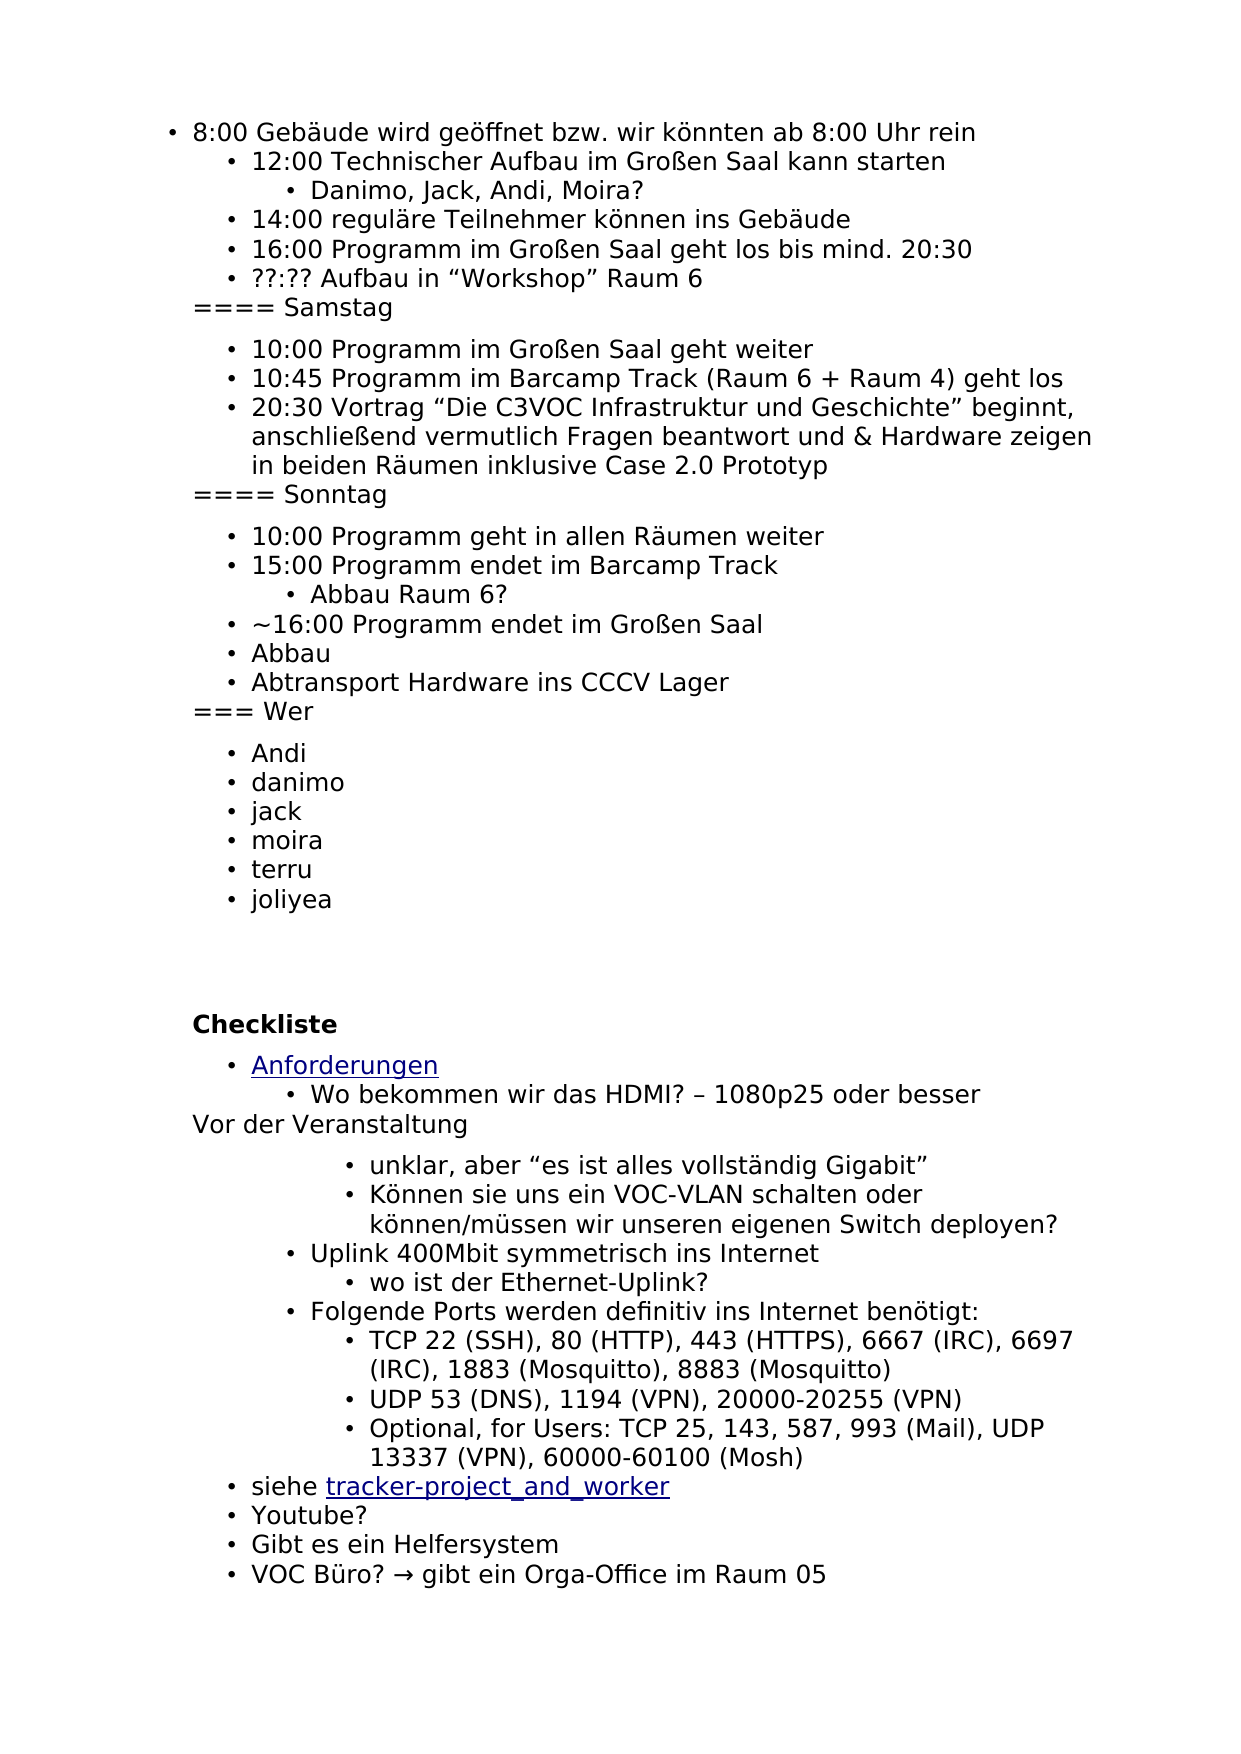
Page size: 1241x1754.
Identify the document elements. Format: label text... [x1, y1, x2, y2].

list Wo bekommen wir das HDMI? – 1080p25 oder besser [295, 1081, 1122, 1110]
list 20:30 Vortrag “Die C3VOC Infrastruktur und Geschichte” beginnt, anschließend vermutlich Fragen beantwort und & Hardware zeigen in beiden Räumen inklusive Case 2.0 Prototyp [236, 393, 1122, 481]
list Gibt es ein Helfersystem [236, 1531, 1122, 1560]
list UDP 53 (DNS), 1194 (VPN), 20000-20255 (VPN) [354, 1385, 1122, 1414]
list moira [236, 826, 1122, 856]
list Folgende Ports werden definitiv ins Internet benötigt: [295, 1297, 1122, 1326]
list ==== Samstag [177, 293, 1122, 322]
list terru [236, 856, 1122, 885]
list ==== Sonntag [177, 481, 1122, 510]
list 15:00 Programm endet im Barcamp Track [236, 551, 1122, 581]
list Abbau Raum 6? [295, 581, 1122, 610]
list TCP 22 (SSH), 80 (HTTP), 443 (HTTPS), 6667 (IRC), 6697 (IRC), 1883 (Mosquitto), 8883 (Mosquitto) [354, 1326, 1122, 1385]
list Anforderungen [236, 1051, 1122, 1081]
list VOC Büro? → gibt ein Orga-Office im Raum 05 [236, 1560, 1122, 1589]
list danimo [236, 768, 1122, 797]
list Youtube? [236, 1501, 1122, 1531]
list siehe tracker-project_and_worker [236, 1472, 1122, 1501]
list Danimo, Jack, Andi, Moira? [295, 176, 1122, 206]
list Uplink 400Mbit symmetrisch ins Internet [295, 1239, 1122, 1268]
list Optional, for Users: TCP 25, 143, 587, 993 (Mail), UDP 13337 (VPN), 60000-60100 (Mosh) [354, 1414, 1122, 1472]
list 10:45 Programm im Barcamp Track (Raum 6 + Raum 4) geht los [236, 364, 1122, 393]
list 14:00 reguläre Teilnehmer können ins Gebäude [236, 206, 1122, 235]
list 10:00 Programm im Großen Saal geht weiter [236, 335, 1122, 364]
list Vor der Veranstaltung [177, 1110, 1122, 1139]
list Abbau [236, 639, 1122, 668]
list ??:?? Aufbau in “Workshop” Raum 6 [236, 264, 1122, 293]
list 8:00 Gebäude wird geöffnet bzw. wir könnten ab 8:00 Uhr rein [177, 118, 1122, 147]
list unklar, aber “es ist alles vollständig Gigabit” [354, 1151, 1122, 1181]
subtitle Checkliste [177, 1010, 1122, 1039]
list jack [236, 797, 1122, 826]
list Können sie uns ein VOC-VLAN schalten oder können/müssen wir unseren eigenen Switch deployen? [354, 1181, 1122, 1239]
list wo ist der Ethernet-Uplink? [354, 1268, 1122, 1297]
list Andi [236, 739, 1122, 768]
list joliyea [236, 885, 1122, 914]
list 10:00 Programm geht in allen Räumen weiter [236, 522, 1122, 551]
list === Wer [177, 697, 1122, 726]
list 12:00 Technischer Aufbau im Großen Saal kann starten [236, 147, 1122, 176]
list ~16:00 Programm endet im Großen Saal [236, 610, 1122, 639]
list Abtransport Hardware ins CCCV Lager [236, 668, 1122, 697]
list 16:00 Programm im Großen Saal geht los bis mind. 20:30 [236, 235, 1122, 264]
